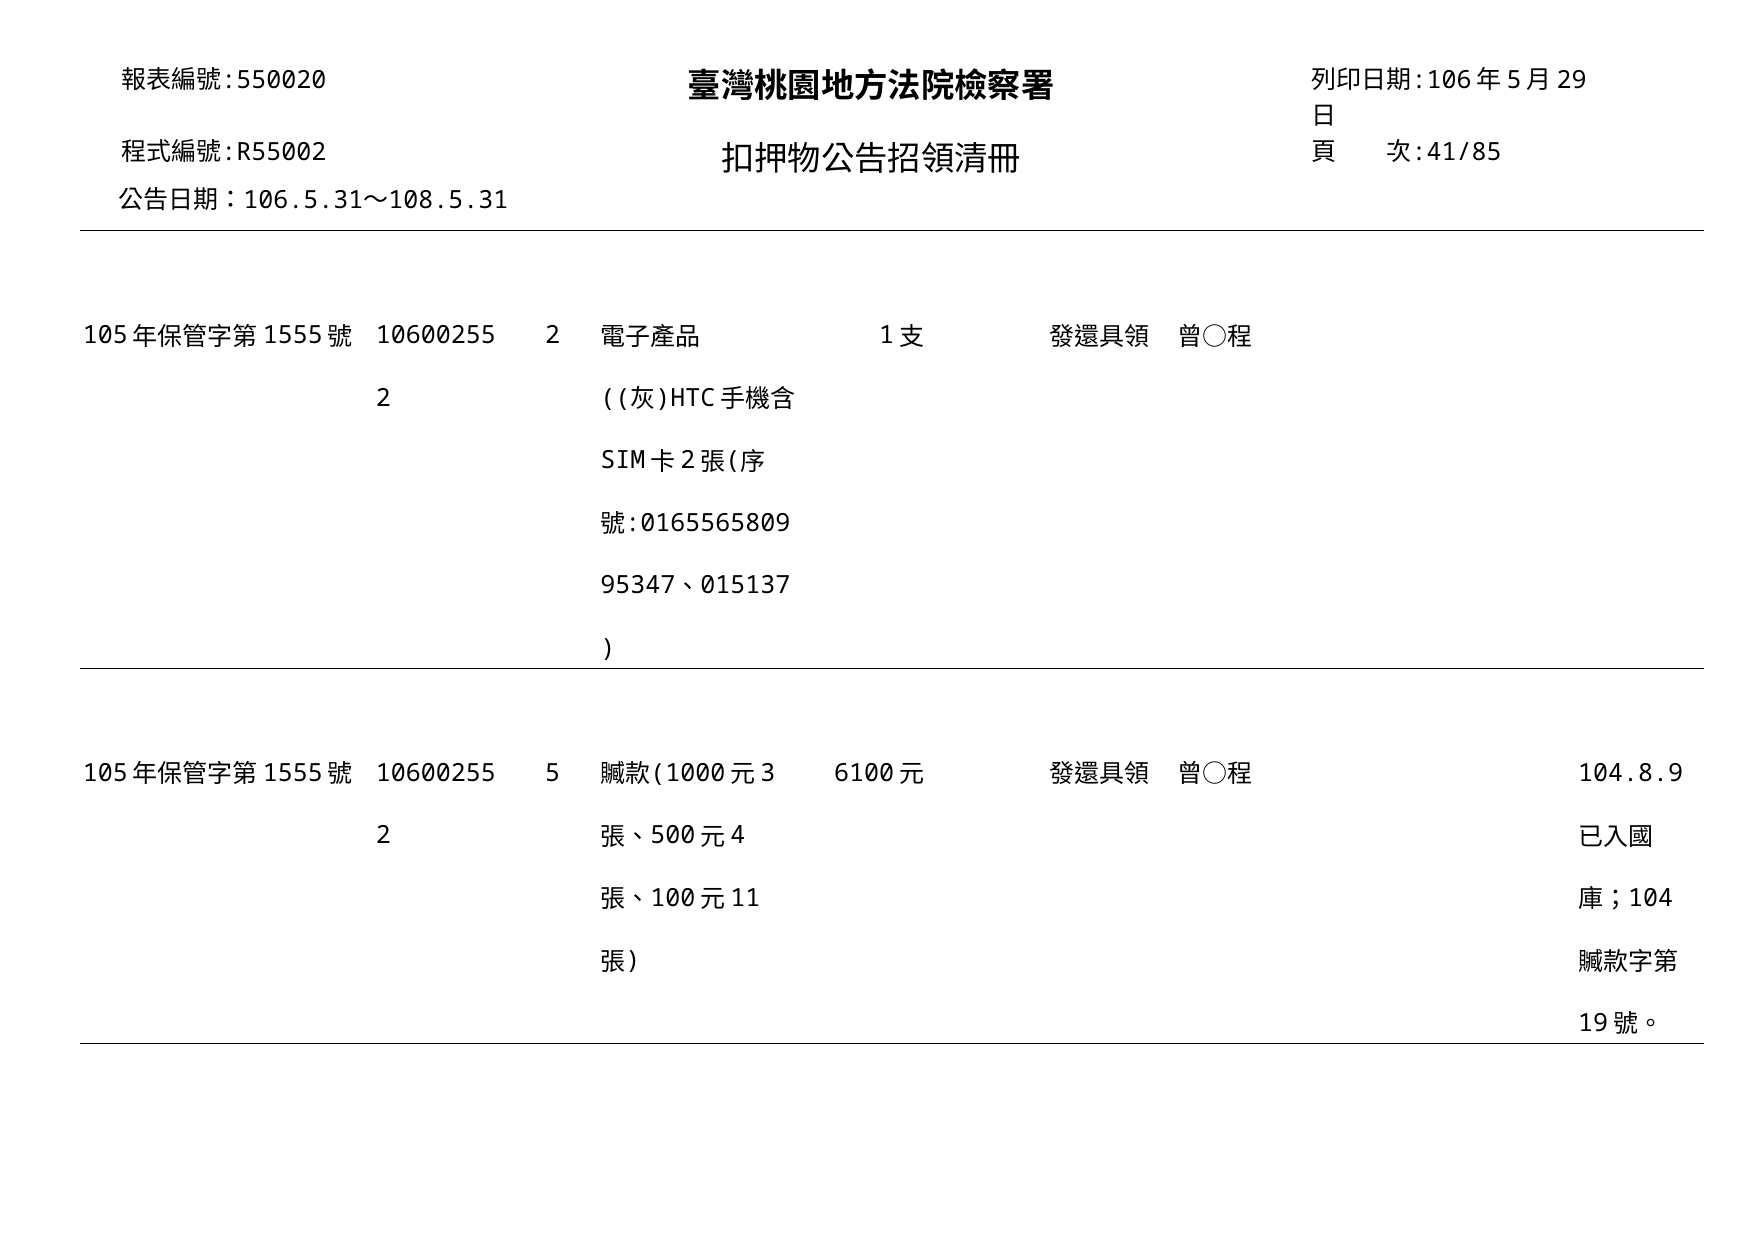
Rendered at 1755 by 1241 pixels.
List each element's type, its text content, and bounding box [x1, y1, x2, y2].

table_cell 5 [507, 669, 597, 1042]
table_cell 2 [507, 231, 597, 667]
table_cell 104.8.9已入國庫；104贓款字第19號。 [1575, 669, 1704, 1042]
table_cell 105年保管字第1555號 [80, 231, 373, 667]
table_cell [1575, 231, 1704, 667]
table_cell [927, 669, 1046, 1042]
table_cell 電子產品((灰)HTC手機含SIM卡2張(序號:016556580995347、015137) [597, 231, 807, 667]
table_cell 106002552 [373, 231, 507, 667]
table_cell 6100元 [808, 669, 927, 1042]
table_cell 105年保管字第1555號 [80, 669, 373, 1042]
table_cell 曾○程 [1175, 231, 1317, 667]
table_cell 贓款(1000元3張、500元4張、100元11張) [597, 669, 807, 1042]
table_cell 106002552 [373, 669, 507, 1042]
table_cell [927, 231, 1046, 667]
table_cell 曾○程 [1175, 669, 1317, 1042]
table_cell [1317, 669, 1575, 1042]
table_cell 發還具領 [1046, 231, 1175, 667]
table_cell 1支 [808, 231, 927, 667]
table_cell [1317, 231, 1575, 667]
table_cell 發還具領 [1046, 669, 1175, 1042]
